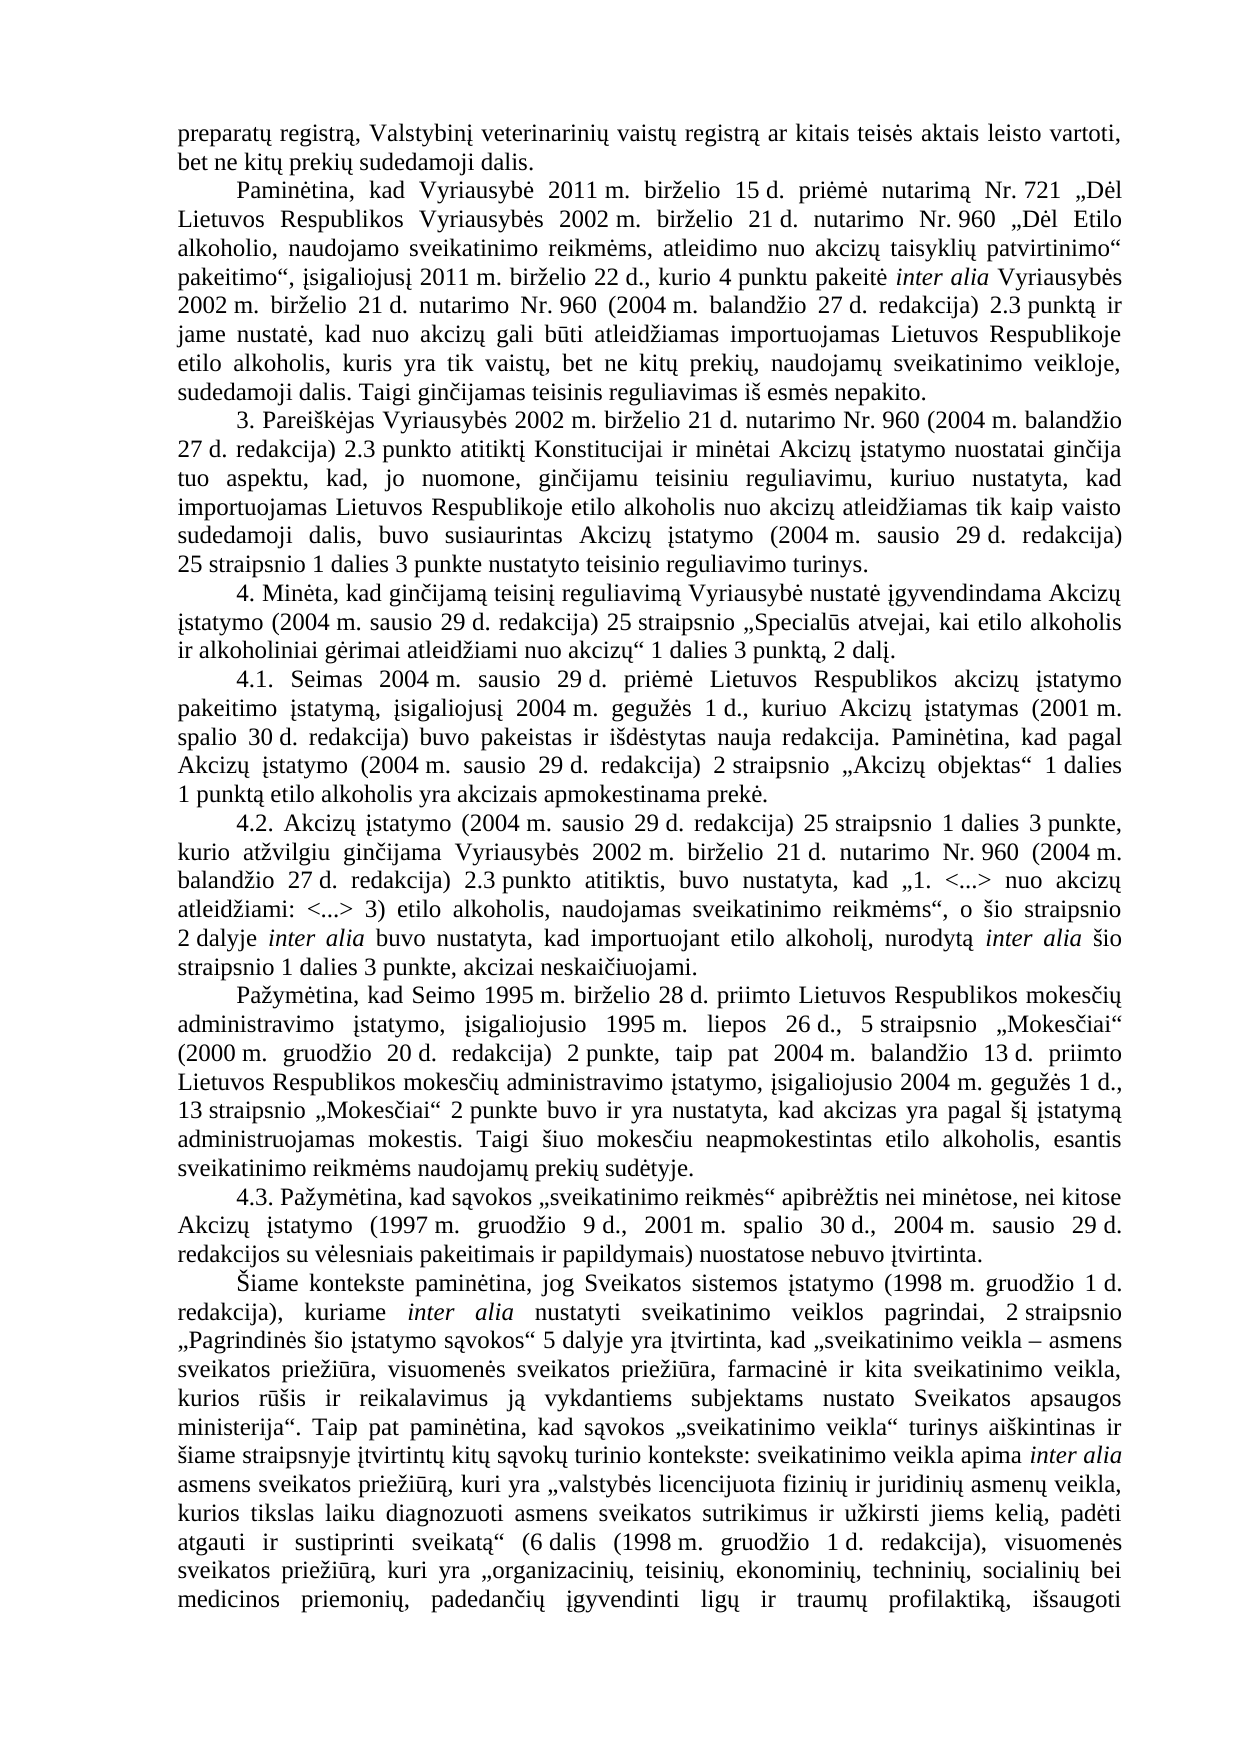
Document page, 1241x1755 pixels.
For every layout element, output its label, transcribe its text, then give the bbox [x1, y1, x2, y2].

text 4. Minėta, kad ginčijamą teisinį reguliavimą Vyriausybė nustatė įgyvendindama Akcizų įstatymo (2004 m. sausio 29 d. redakcija) 25 straipsnio „Specialūs atvejai, kai etilo alkoholis ir alkoholiniai gėrimai atleidžiami nuo akcizų“ 1 dalies 3 punktą, 2 dalį. [177, 578, 1122, 664]
text Šiame kontekste paminėtina, jog Sveikatos sistemos įstatymo (1998 m. gruodžio 1 d. redakcija), kuriame inter alia nustatyti sveikatinimo veiklos pagrindai, 2 straipsnio „Pagrindinės šio įstatymo sąvokos“ 5 dalyje yra įtvirtinta, kad „sveikatinimo veikla – asmens sveikatos priežiūra, visuomenės sveikatos priežiūra, farmacinė ir kita sveikatinimo veikla, kurios rūšis ir reikalavimus ją vykdantiems subjektams nustato Sveikatos apsaugos ministerija“. Taip pat paminėtina, kad sąvokos „sveikatinimo veikla“ turinys aiškintinas ir šiame straipsnyje įtvirtintų kitų sąvokų turinio kontekste: sveikatinimo veikla apima inter alia asmens sveikatos priežiūrą, kuri yra „valstybės licencijuota fizinių ir juridinių asmenų veikla, kurios tikslas laiku diagnozuoti asmens sveikatos sutrikimus ir užkirsti jiems kelią, padėti atgauti ir sustiprinti sveikatą“ (6 dalis (1998 m. gruodžio 1 d. redakcija), visuomenės sveikatos priežiūrą, kuri yra „organizacinių, teisinių, ekonominių, techninių, socialinių bei medicinos priemonių, padedančių įgyvendinti ligų ir traumų profilaktiką, išsaugoti [177, 1268, 1122, 1613]
text preparatų registrą, Valstybinį veterinarinių vaistų registrą ar kitais teisės aktais leisto vartoti, bet ne kitų prekių sudedamoji dalis. [177, 118, 1122, 176]
text 4.2. Akcizų įstatymo (2004 m. sausio 29 d. redakcija) 25 straipsnio 1 dalies 3 punkte, kurio atžvilgiu ginčijama Vyriausybės 2002 m. birželio 21 d. nutarimo Nr. 960 (2004 m. balandžio 27 d. redakcija) 2.3 punkto atitiktis, buvo nustatyta, kad „1. <...> nuo akcizų atleidžiami: <...> 3) etilo alkoholis, naudojamas sveikatinimo reikmėms“, o šio straipsnio 2 dalyje inter alia buvo nustatyta, kad importuojant etilo alkoholį, nurodytą inter alia šio straipsnio 1 dalies 3 punkte, akcizai neskaičiuojami. [177, 808, 1122, 981]
text Pažymėtina, kad Seimo 1995 m. birželio 28 d. priimto Lietuvos Respublikos mokesčių administravimo įstatymo, įsigaliojusio 1995 m. liepos 26 d., 5 straipsnio „Mokesčiai“ (2000 m. gruodžio 20 d. redakcija) 2 punkte, taip pat 2004 m. balandžio 13 d. priimto Lietuvos Respublikos mokesčių administravimo įstatymo, įsigaliojusio 2004 m. gegužės 1 d., 13 straipsnio „Mokesčiai“ 2 punkte buvo ir yra nustatyta, kad akcizas yra pagal šį įstatymą administruojamas mokestis. Taigi šiuo mokesčiu neapmokestintas etilo alkoholis, esantis sveikatinimo reikmėms naudojamų prekių sudėtyje. [177, 981, 1122, 1182]
text 3. Pareiškėjas Vyriausybės 2002 m. birželio 21 d. nutarimo Nr. 960 (2004 m. balandžio 27 d. redakcija) 2.3 punkto atitiktį Konstitucijai ir minėtai Akcizų įstatymo nuostatai ginčija tuo aspektu, kad, jo nuomone, ginčijamu teisiniu reguliavimu, kuriuo nustatyta, kad importuojamas Lietuvos Respublikoje etilo alkoholis nuo akcizų atleidžiamas tik kaip vaisto sudedamoji dalis, buvo susiaurintas Akcizų įstatymo (2004 m. sausio 29 d. redakcija) 25 straipsnio 1 dalies 3 punkte nustatyto teisinio reguliavimo turinys. [177, 406, 1122, 578]
text Paminėtina, kad Vyriausybė 2011 m. birželio 15 d. priėmė nutarimą Nr. 721 „Dėl Lietuvos Respublikos Vyriausybės 2002 m. birželio 21 d. nutarimo Nr. 960 „Dėl Etilo alkoholio, naudojamo sveikatinimo reikmėms, atleidimo nuo akcizų taisyklių patvirtinimo“ pakeitimo“, įsigaliojusį 2011 m. birželio 22 d., kurio 4 punktu pakeitė inter alia Vyriausybės 2002 m. birželio 21 d. nutarimo Nr. 960 (2004 m. balandžio 27 d. redakcija) 2.3 punktą ir jame nustatė, kad nuo akcizų gali būti atleidžiamas importuojamas Lietuvos Respublikoje etilo alkoholis, kuris yra tik vaistų, bet ne kitų prekių, naudojamų sveikatinimo veikloje, sudedamoji dalis. Taigi ginčijamas teisinis reguliavimas iš esmės nepakito. [177, 176, 1122, 406]
text 4.1. Seimas 2004 m. sausio 29 d. priėmė Lietuvos Respublikos akcizų įstatymo pakeitimo įstatymą, įsigaliojusį 2004 m. gegužės 1 d., kuriuo Akcizų įstatymas (2001 m. spalio 30 d. redakcija) buvo pakeistas ir išdėstytas nauja redakcija. Paminėtina, kad pagal Akcizų įstatymo (2004 m. sausio 29 d. redakcija) 2 straipsnio „Akcizų objektas“ 1 dalies 1 punktą etilo alkoholis yra akcizais apmokestinama prekė. [177, 664, 1122, 808]
text 4.3. Pažymėtina, kad sąvokos „sveikatinimo reikmės“ apibrėžtis nei minėtose, nei kitose Akcizų įstatymo (1997 m. gruodžio 9 d., 2001 m. spalio 30 d., 2004 m. sausio 29 d. redakcijos su vėlesniais pakeitimais ir papildymais) nuostatose nebuvo įtvirtinta. [177, 1182, 1122, 1268]
